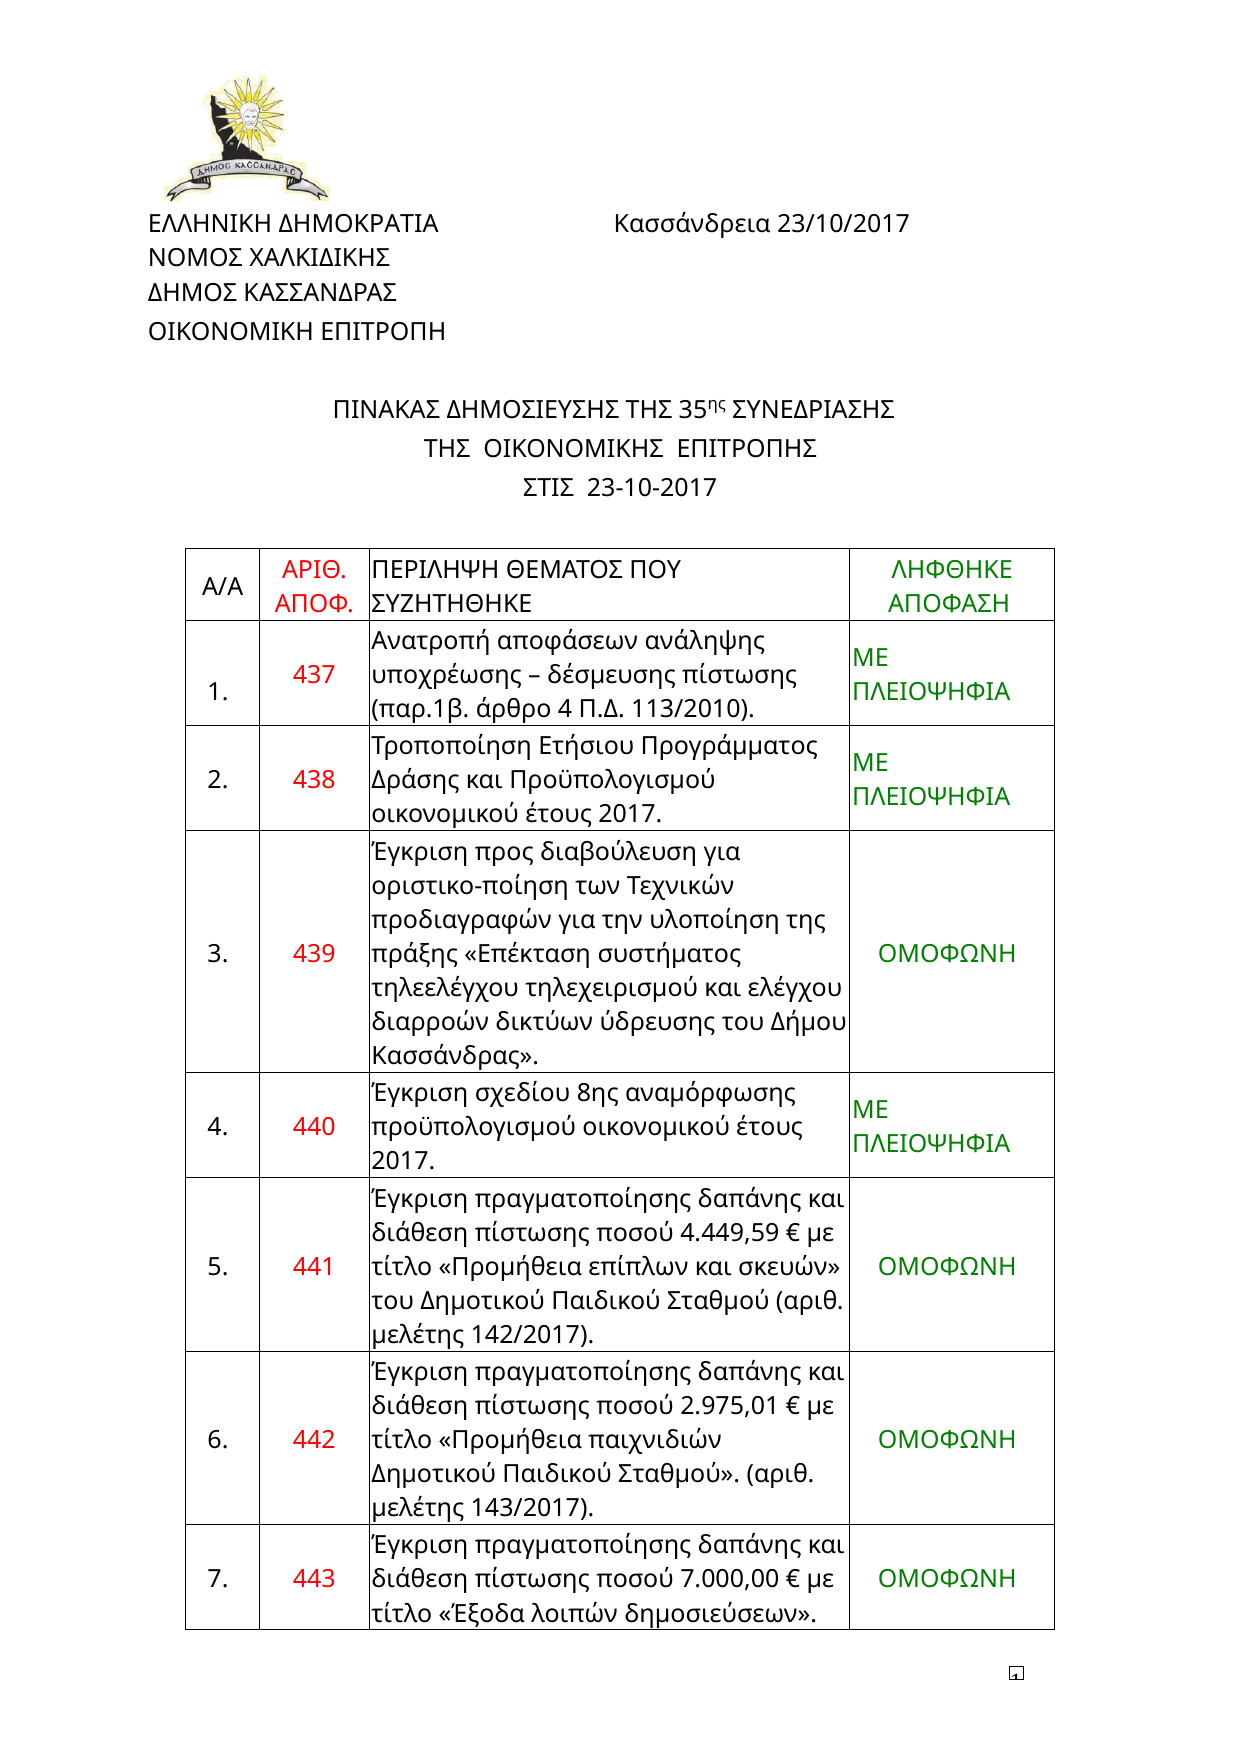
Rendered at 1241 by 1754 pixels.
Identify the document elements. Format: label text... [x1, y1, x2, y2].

text ΔΗΜΟΣ ΚΑΣΣΑΝΔΡΑΣ [148, 274, 1092, 308]
table_header ΛΗΦΘΗΚΕ ΑΠΟΦΑΣΗ [850, 549, 1054, 619]
table_cell Έγκριση προς διαβούλευση για οριστικο-ποίηση των Τεχνικών προδιαγραφών για την υλοποίηση της πράξης «Επέκταση συστήματος τηλεελέγχου τηλεχειρισμού και ελέγχου διαρροών δικτύων ύδρευσης του Δήμου Κασσάνδρας». [370, 831, 849, 1072]
table_cell Έγκριση πραγματοποίησης δαπάνης και διάθεση πίστωσης ποσού 4.449,59 € με τίτλο «Προμήθεια επίπλων και σκευών» του Δημοτικού Παιδικού Σταθμού (αριθ. μελέτης 142/2017). [370, 1178, 849, 1351]
table_cell Ανατροπή αποφάσεων ανάληψης υποχρέωσης – δέσμευσης πίστωσης (παρ.1β. άρθρο 4 Π.Δ. 113/2010). [370, 621, 849, 725]
table_cell 6. [186, 1352, 259, 1524]
table_cell ΟΜΟΦΩΝΗ [850, 1525, 1054, 1629]
table_cell Έγκριση σχεδίου 8ης αναμόρφωσης προϋπολογισμού οικονομικού έτους 2017. [370, 1073, 849, 1177]
table_cell 441 [260, 1178, 369, 1351]
text ΣΤΙΣ 23-10-2017 [148, 470, 1092, 504]
table_cell 4. [186, 1073, 259, 1177]
table_cell Έγκριση πραγματοποίησης δαπάνης και διάθεση πίστωσης ποσού 2.975,01 € με τίτλο «Προμήθεια παιχνιδιών Δημοτικού Παιδικού Σταθμού». (αριθ. μελέτης 143/2017). [370, 1352, 849, 1524]
table_cell Έγκριση πραγματοποίησης δαπάνης και διάθεση πίστωσης ποσού 7.000,00 € με τίτλο «Έξοδα λοιπών δημοσιεύσεων». [370, 1525, 849, 1629]
table_header Α/Α [186, 549, 259, 619]
table_cell 438 [260, 726, 369, 830]
subtitle ΝΟΜΟΣ ΧΑΛΚΙΔΙΚΗΣ [148, 240, 1092, 274]
table_cell Τροποποίηση Ετήσιου Προγράμματος Δράσης και Προϋπολογισμού οικονομικού έτους 2017. [370, 726, 849, 830]
table_header ΠΕΡΙΛΗΨΗ ΘΕΜΑΤΟΣ ΠΟΥ ΣΥΖΗΤΗΘΗΚΕ [370, 549, 849, 619]
table_cell ΜΕ ΠΛΕΙΟΨΗΦΙΑ [850, 1073, 1054, 1177]
text ΤΗΣ ΟΙΚΟΝΟΜΙΚΗΣ ΕΠΙΤΡΟΠΗΣ [148, 431, 1092, 465]
table_cell 1. [186, 621, 259, 725]
table_cell 442 [260, 1352, 369, 1524]
table_cell 440 [260, 1073, 369, 1177]
table_cell ΟΜΟΦΩΝΗ [850, 1178, 1054, 1351]
table_cell 437 [260, 621, 369, 725]
table_cell ΜΕ ΠΛΕΙΟΨΗΦΙΑ [850, 726, 1054, 830]
text ΟΙΚΟΝΟΜΙΚΗ ΕΠΙΤΡΟΠΗ [148, 313, 1092, 347]
table_cell 443 [260, 1525, 369, 1629]
table_cell 2. [186, 726, 259, 830]
text ΠΙΝΑΚΑΣ ΔΗΜΟΣΙΕΥΣΗΣ ΤΗΣ 35ης ΣΥΝΕΔΡΙΑΣΗΣ [148, 392, 1092, 426]
subtitle ΕΛΛΗΝΙΚΗ ΔΗΜΟΚΡΑΤΙΑ Κασσάνδρεια 23/10/2017 [148, 206, 1092, 240]
table_cell 5. [186, 1178, 259, 1351]
table_header ΑΡΙΘ. ΑΠΟΦ. [260, 549, 369, 619]
table_cell ΟΜΟΦΩΝΗ [850, 831, 1054, 1072]
table_cell 7. [186, 1525, 259, 1629]
table_cell 439 [260, 831, 369, 1072]
table_cell ΜΕ ΠΛΕΙΟΨΗΦΙΑ [850, 621, 1054, 725]
table_cell ΟΜΟΦΩΝΗ [850, 1352, 1054, 1524]
table_cell 3. [186, 831, 259, 1072]
